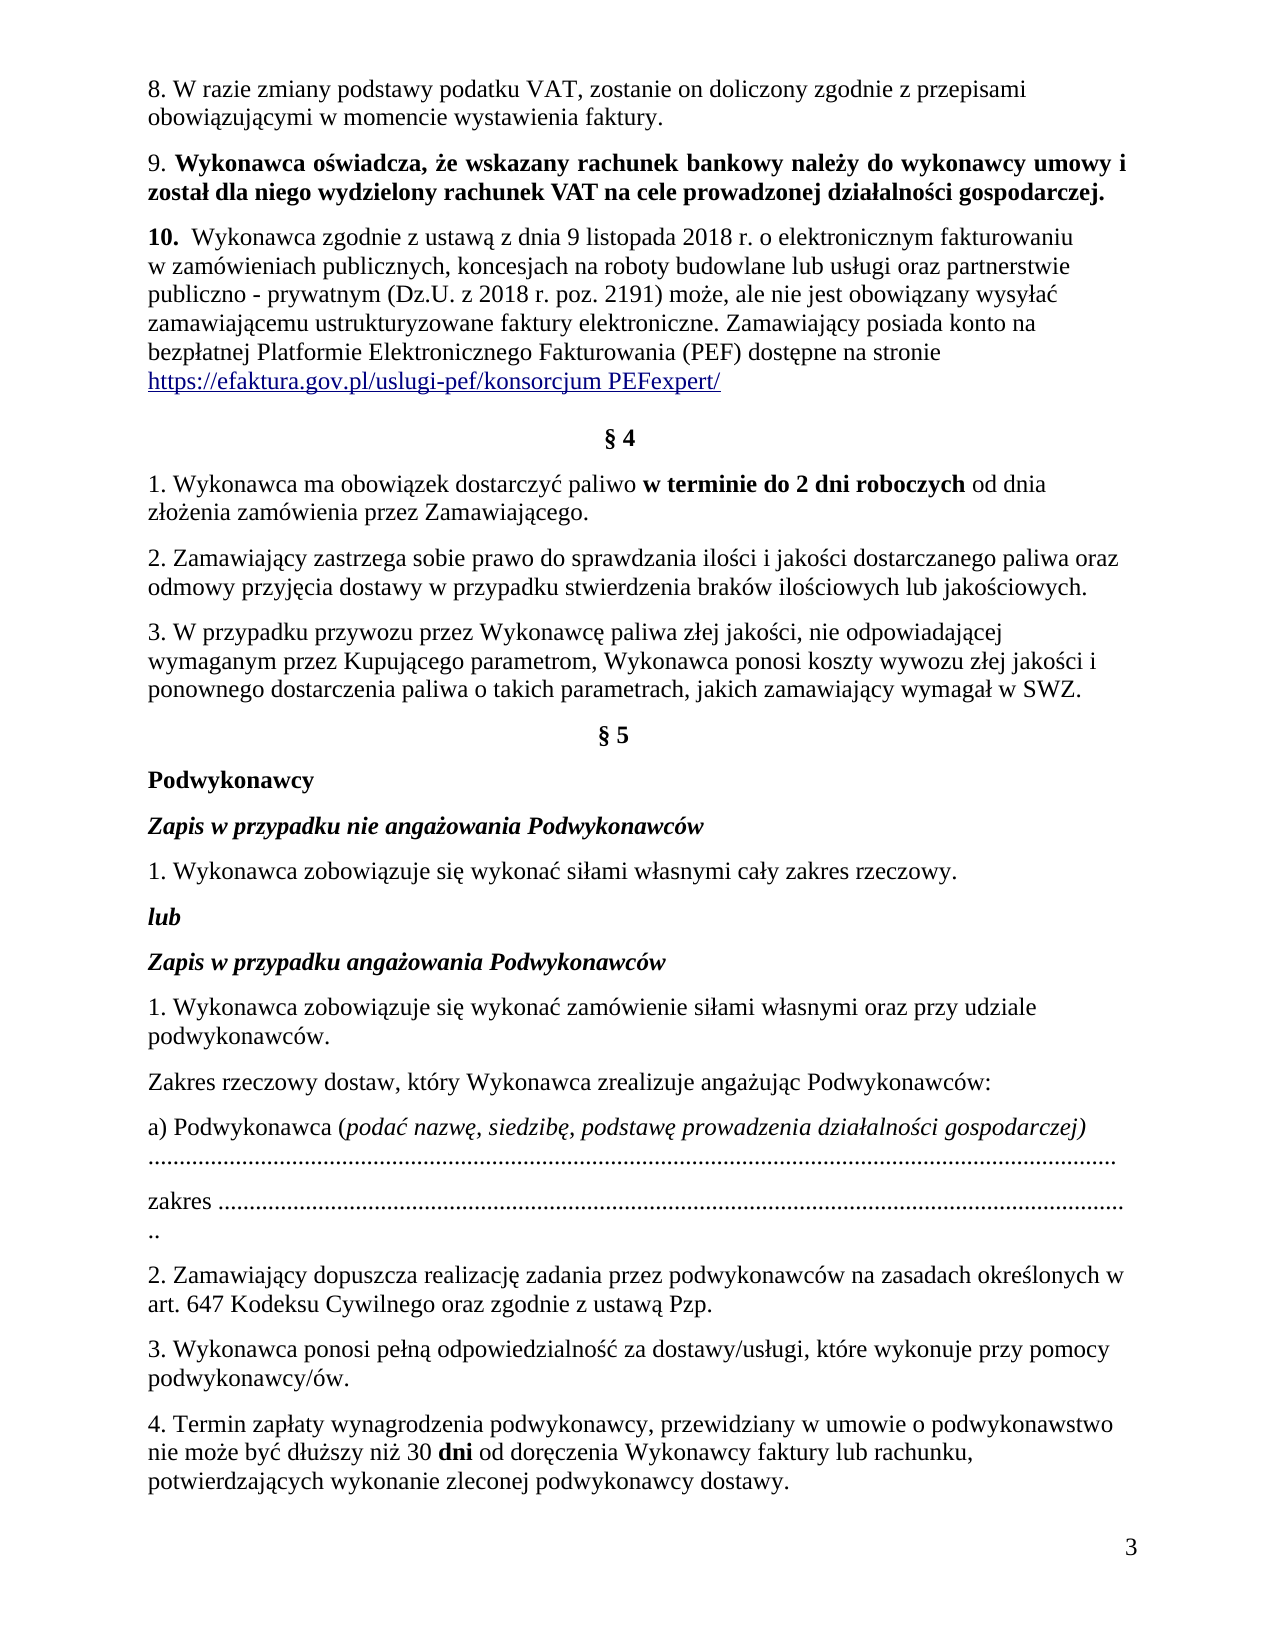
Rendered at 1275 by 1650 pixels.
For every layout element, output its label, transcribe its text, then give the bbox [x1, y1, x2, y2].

text Zapis w przypadku nie angażowania Podwykonawców [148, 811, 1127, 839]
text Zapis w przypadku angażowania Podwykonawców [148, 947, 1127, 976]
text a) Podwykonawca (podać nazwę, siedzibę, podstawę prowadzenia działalności gospodarczej) ........................................................................................................................................................... [148, 1112, 1127, 1169]
text 10. Wykonawca zgodnie z ustawą z dnia 9 listopada 2018 r. o elektronicznym fakturowaniu [148, 222, 1127, 251]
text 9. Wykonawca oświadcza, że wskazany rachunek bankowy należy do wykonawcy umowy i został dla niego wydzielony rachunek VAT na cele prowadzonej działalności gospodarczej. [148, 148, 1127, 205]
text publiczno - prywatnym (Dz.U. z 2018 r. poz. 2191) może, ale nie jest obowiązany wysyłać [148, 279, 1127, 308]
text zakres ................................................................................................................................................... [148, 1186, 1127, 1244]
text 3. Wykonawca ponosi pełną odpowiedzialność za dostawy/usługi, które wykonuje przy pomocy podwykonawcy/ów. [148, 1334, 1127, 1392]
text 4. Termin zapłaty wynagrodzenia podwykonawcy, przewidziany w umowie o podwykonawstwo nie może być dłuższy niż 30 dni od doręczenia Wykonawcy faktury lub rachunku, potwierdzających wykonanie zleconej podwykonawcy dostawy. [148, 1409, 1127, 1495]
text 8. W razie zmiany podstawy podatku VAT, zostanie on doliczony zgodnie z przepisami obowiązującymi w momencie wystawienia faktury. [148, 74, 1127, 131]
text 2. Zamawiający zastrzega sobie prawo do sprawdzania ilości i jakości dostarczanego paliwa oraz odmowy przyjęcia dostawy w przypadku stwierdzenia braków ilościowych lub jakościowych. [148, 543, 1127, 600]
text 1. Wykonawca zobowiązuje się wykonać zamówienie siłami własnymi oraz przy udziale podwykonawców. [148, 992, 1127, 1050]
text § 5 [148, 720, 1127, 749]
text lub [148, 902, 1127, 930]
text https://efaktura.gov.pl/uslugi-pef/konsorcjum PEFexpert/ [148, 366, 1127, 394]
text 3. W przypadku przywozu przez Wykonawcę paliwa złej jakości, nie odpowiadającej wymaganym przez Kupującego parametrom, Wykonawca ponosi koszty wywozu złej jakości i ponownego dostarczenia paliwa o takich parametrach, jakich zamawiający wymagał w SWZ. [148, 617, 1127, 703]
text § 4 [148, 423, 1127, 452]
text Zakres rzeczowy dostaw, który Wykonawca zrealizuje angażując Podwykonawców: [148, 1067, 1127, 1095]
text w zamówieniach publicznych, koncesjach na roboty budowlane lub usługi oraz partnerstwie [148, 251, 1127, 279]
text 2. Zamawiający dopuszcza realizację zadania przez podwykonawców na zasadach określonych w art. 647 Kodeksu Cywilnego oraz zgodnie z ustawą Pzp. [148, 1260, 1127, 1318]
text 1. Wykonawca ma obowiązek dostarczyć paliwo w terminie do 2 dni roboczych od dnia złożenia zamówienia przez Zamawiającego. [148, 469, 1127, 526]
text zamawiającemu ustrukturyzowane faktury elektroniczne. Zamawiający posiada konto na bezpłatnej Platformie Elektronicznego Fakturowania (PEF) dostępne na stronie [148, 308, 1127, 366]
text 1. Wykonawca zobowiązuje się wykonać siłami własnymi cały zakres rzeczowy. [148, 856, 1127, 885]
text Podwykonawcy [148, 765, 1127, 794]
